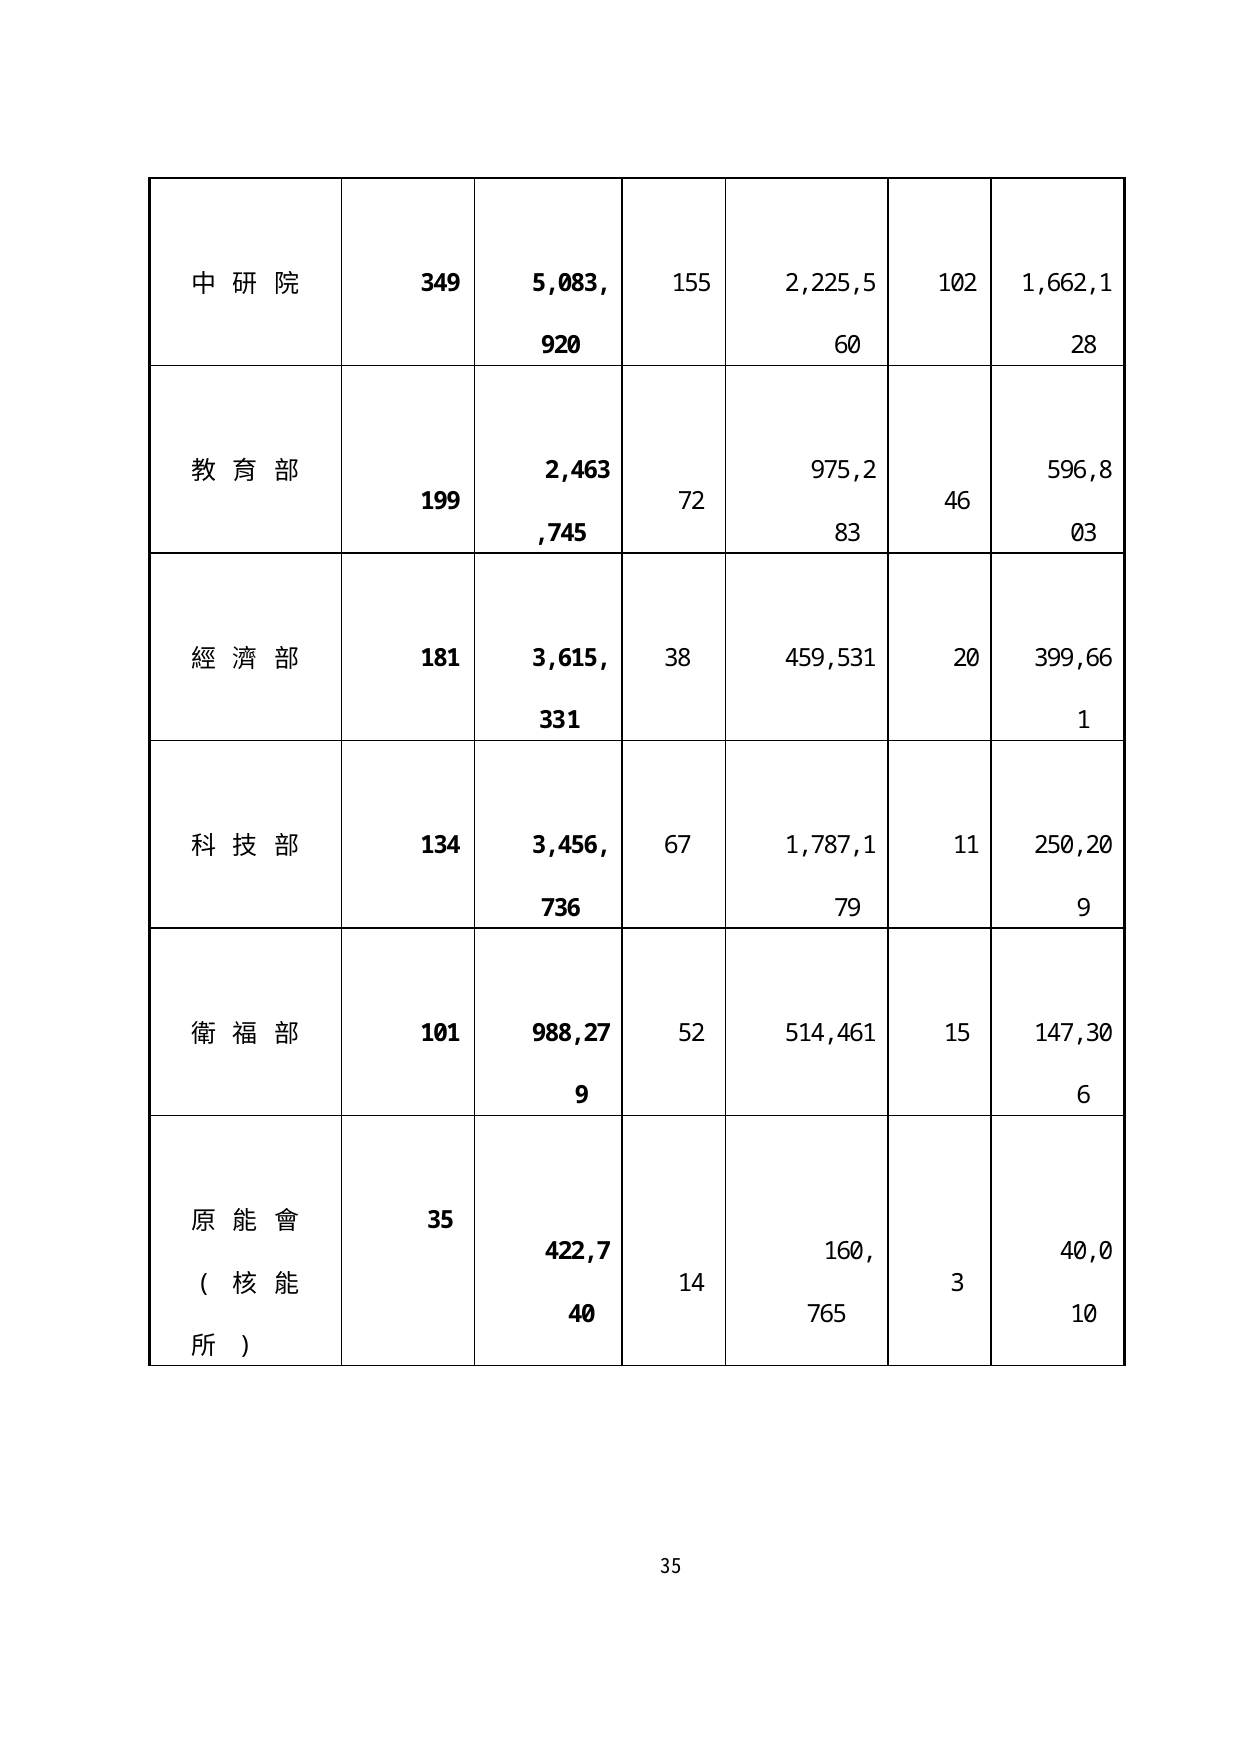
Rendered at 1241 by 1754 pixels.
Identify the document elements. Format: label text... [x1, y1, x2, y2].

table_cell 102 [889, 179, 990, 365]
table_cell 15 [889, 929, 990, 1115]
table_cell 250,209 [992, 741, 1123, 927]
table_cell 199 [342, 366, 474, 552]
table_cell 11 [889, 741, 990, 927]
table_cell 3,615,331 [475, 554, 621, 740]
table_cell 衛福部 [151, 929, 341, 1115]
table_cell 181 [342, 554, 474, 740]
table_cell 155 [623, 179, 725, 365]
table_cell 975,283 [726, 366, 887, 552]
table_cell 147,306 [992, 929, 1123, 1115]
table_cell 596,803 [992, 366, 1123, 552]
table_cell 中研院 [151, 179, 341, 365]
table_cell 422,740 [475, 1116, 621, 1365]
table_cell 科技部 [151, 741, 341, 927]
table_cell 134 [342, 741, 474, 927]
table_cell 349 [342, 179, 474, 365]
table_cell 72 [623, 366, 725, 552]
table_cell 46 [889, 366, 990, 552]
table_cell 原能會(核能所) [151, 1116, 341, 1365]
table_cell 67 [623, 741, 725, 927]
table_cell 988,279 [475, 929, 621, 1115]
table_cell 52 [623, 929, 725, 1115]
table_cell 3 [889, 1116, 990, 1365]
table_cell 38 [623, 554, 725, 740]
table_cell 399,661 [992, 554, 1123, 740]
table_cell 14 [623, 1116, 725, 1365]
table_cell 1,787,179 [726, 741, 887, 927]
table_cell 教育部 [151, 366, 341, 552]
table_cell 35 [342, 1116, 474, 1365]
table_cell 經濟部 [151, 554, 341, 740]
table_cell 3,456,736 [475, 741, 621, 927]
table_cell 1,662,128 [992, 179, 1123, 365]
table_cell 459,531 [726, 554, 887, 740]
table_cell 2,225,560 [726, 179, 887, 365]
table_cell 160,765 [726, 1116, 887, 1365]
table_cell 5,083,920 [475, 179, 621, 365]
table_cell 101 [342, 929, 474, 1115]
table_cell 40,010 [992, 1116, 1123, 1365]
table_cell 2,463,745 [475, 366, 621, 552]
table_cell 20 [889, 554, 990, 740]
table_cell 514,461 [726, 929, 887, 1115]
